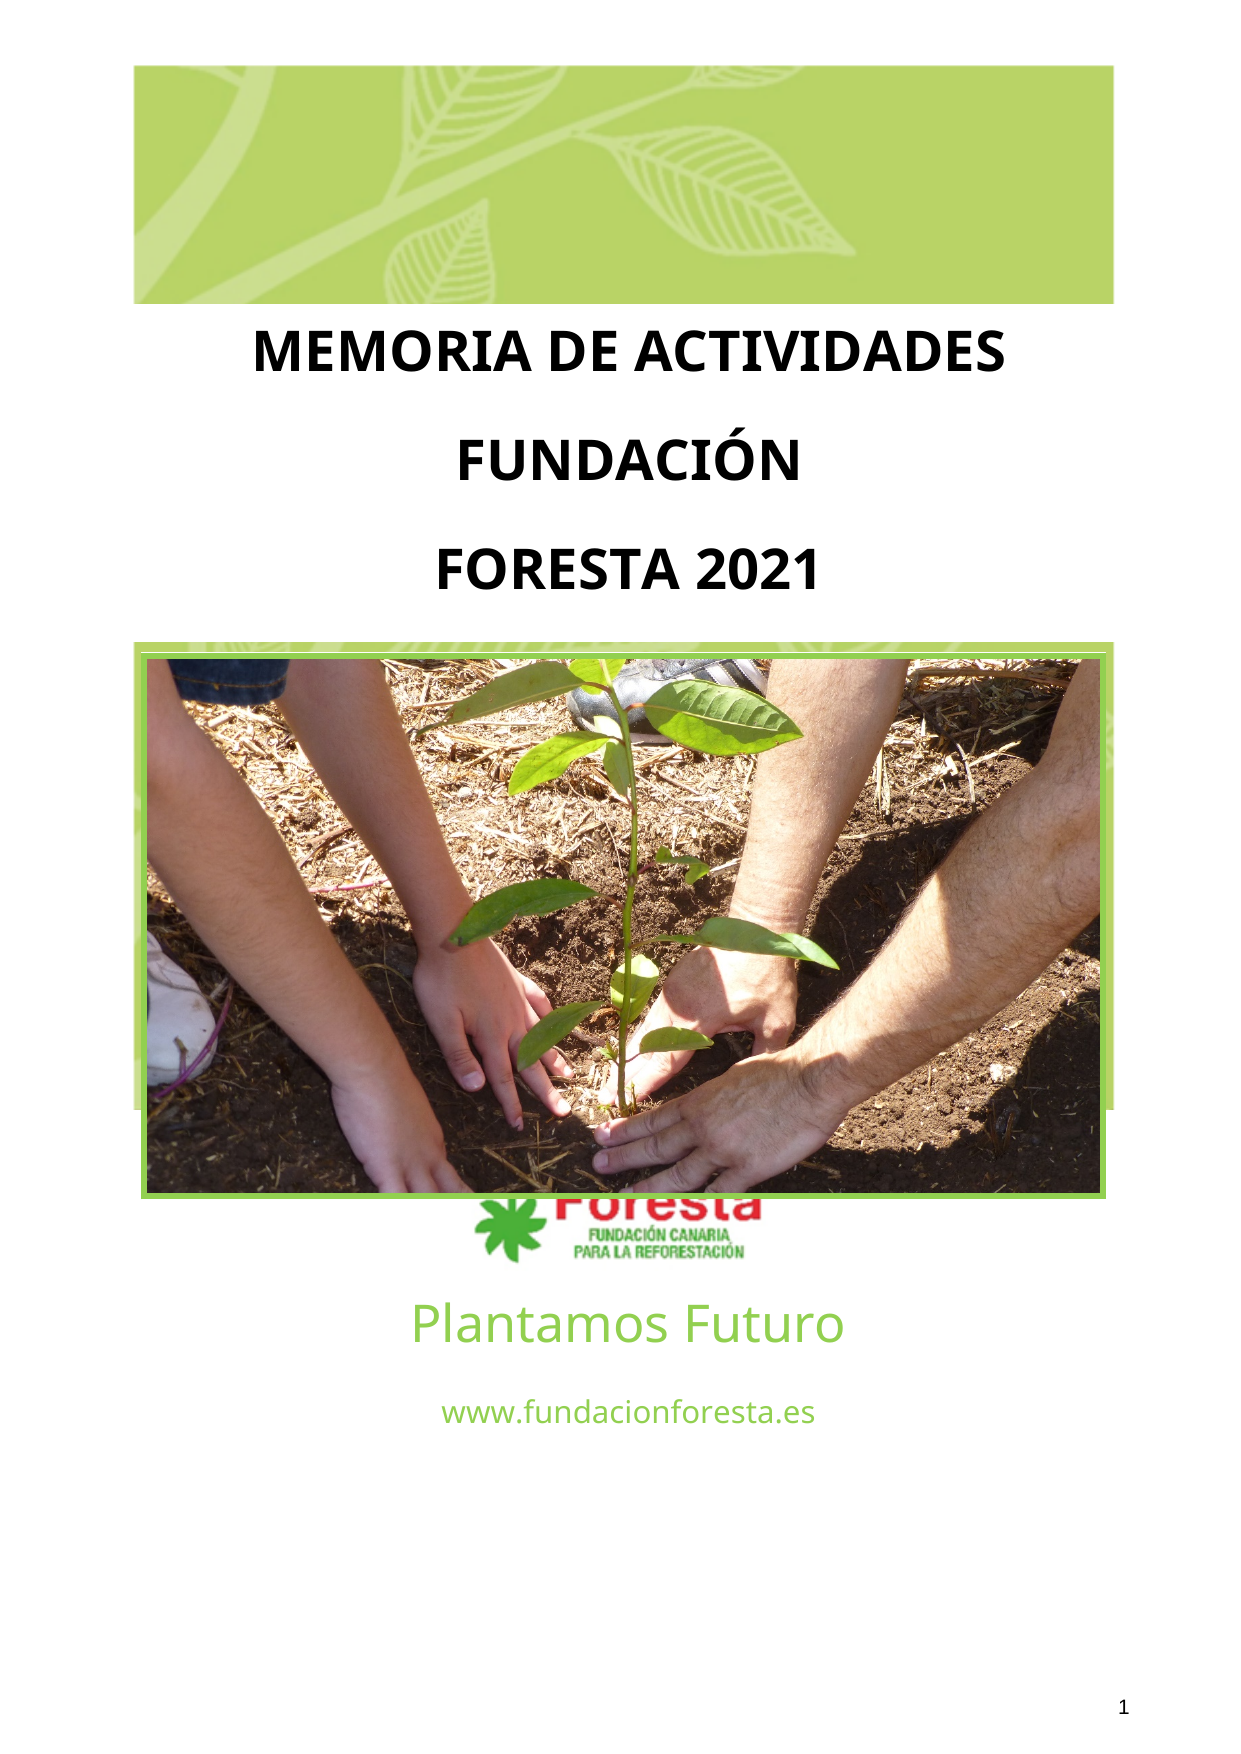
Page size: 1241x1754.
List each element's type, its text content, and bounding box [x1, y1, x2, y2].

text MEMORIA DE ACTIVIDADES [127, 312, 1131, 388]
text FUNDACIÓN [127, 421, 1131, 497]
text www.fundacionforesta.es [272, 1389, 985, 1432]
text FORESTA 2021 [127, 529, 1131, 606]
text Plantamos Futuro [272, 1287, 985, 1358]
